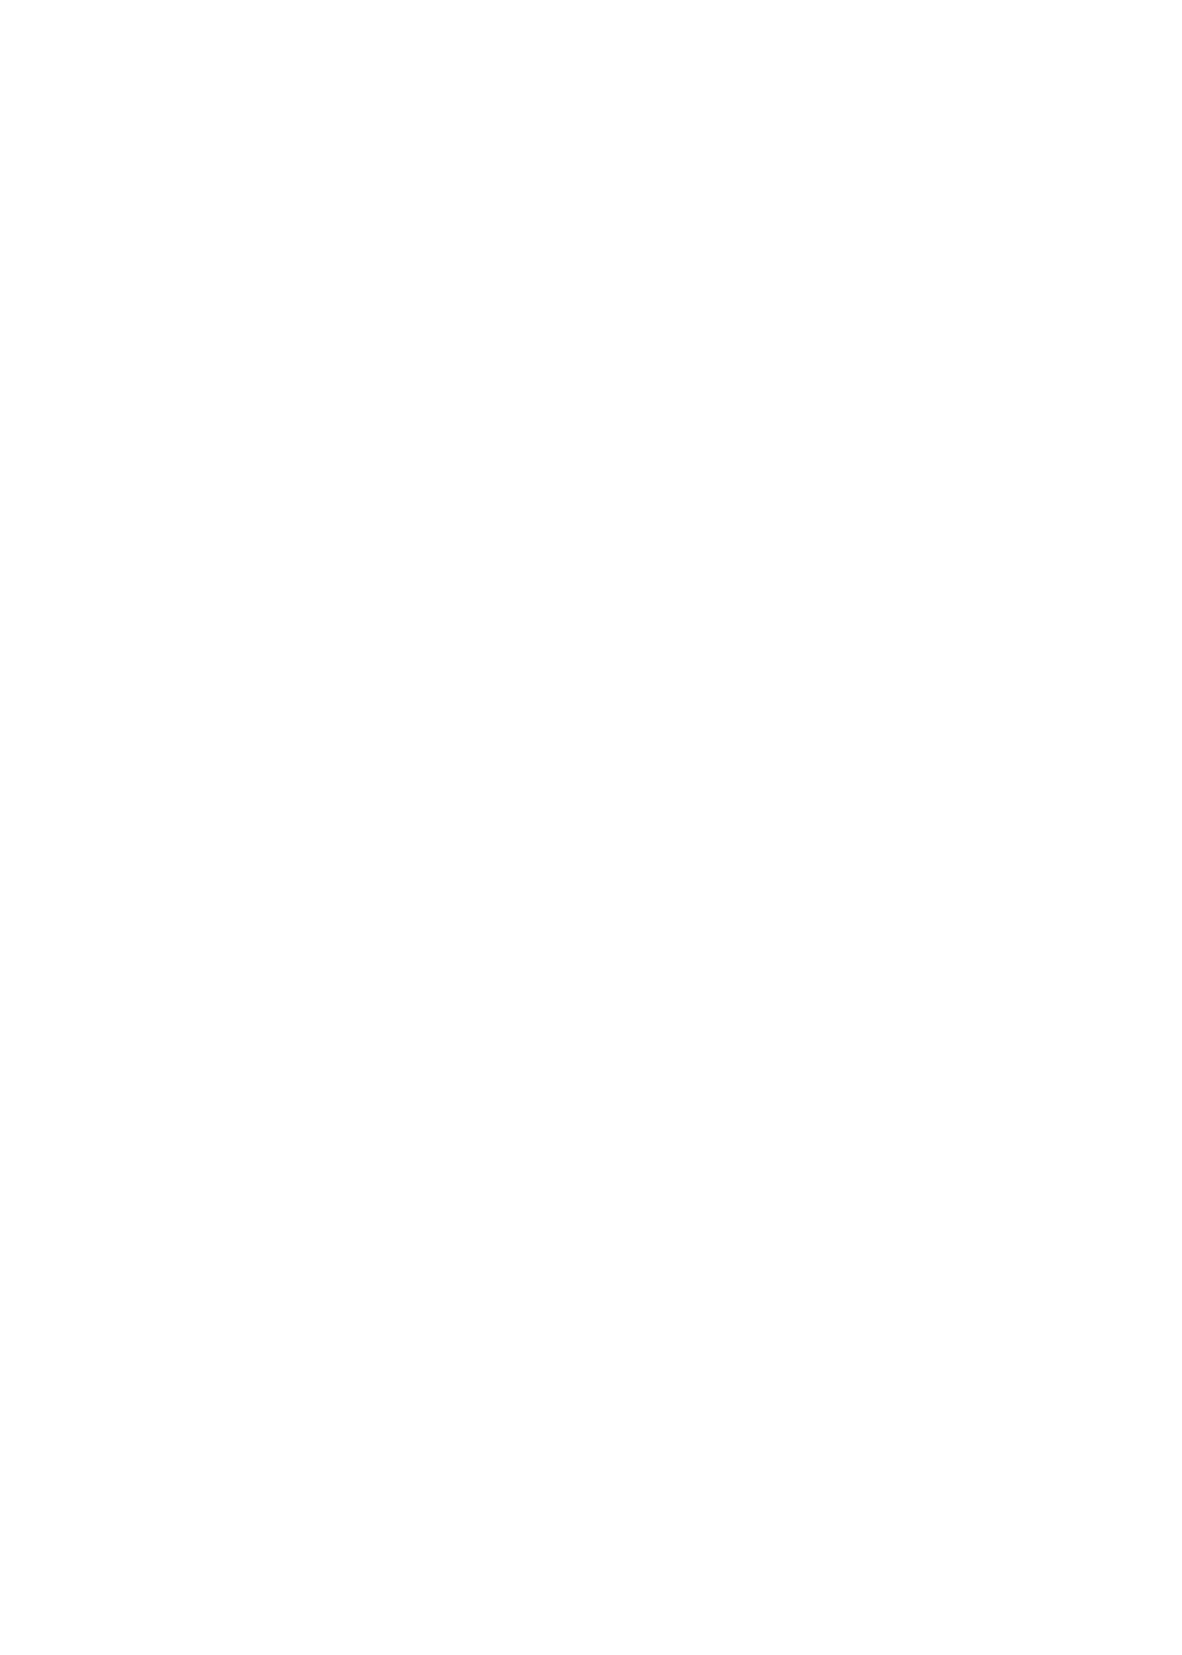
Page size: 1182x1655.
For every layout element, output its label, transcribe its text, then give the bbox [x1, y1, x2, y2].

text 2024 [144, 215, 1181, 241]
text Endereço eletrônico: www.cnj.jus.br [144, 294, 1181, 319]
text SAF SUL Quadra 2 Lotes 5/6 - CEP: 70070-600 [144, 268, 1181, 293]
text CONSELHO NACIONAL DE JUSTIÇA [144, 241, 1181, 267]
